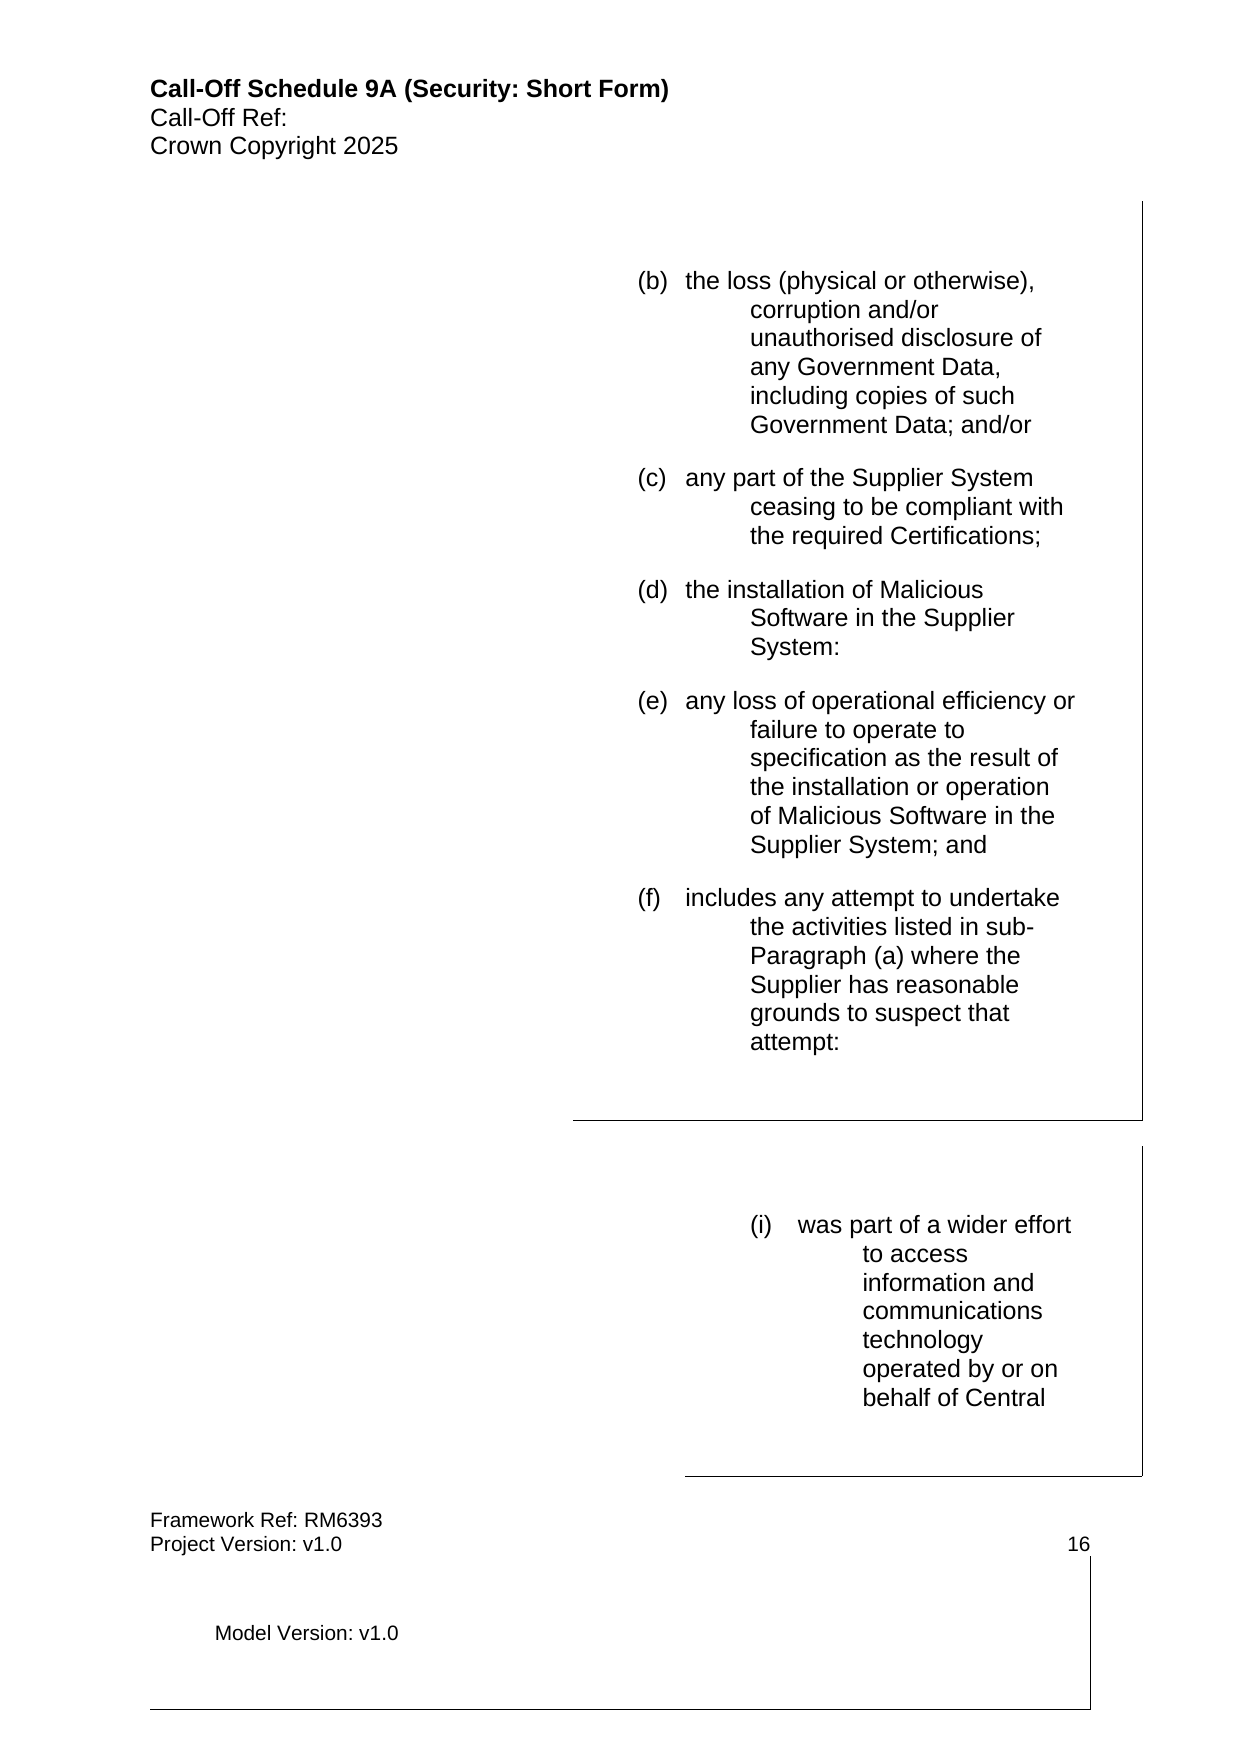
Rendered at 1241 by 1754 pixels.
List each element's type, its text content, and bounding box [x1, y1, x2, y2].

table_cell the occurrence of: any unauthorised access to or use of the Services, the Sites, the Supplier System and/or the Government Data; the loss (physical or otherwise), corruption and/or unauthorised disclosure of any Government Data, including copies of such Government Data; and/or any part of the Supplier System ceasing to be compliant with the required Certifications; the installation of Malicious Software in the Supplier System: any loss of operational efficiency or failure to operate to specification as the result of the installation or operation of Malicious Software in the Supplier System; and includes any attempt to undertake the activities listed in sub-Paragraph (a) where the Supplier has reasonable grounds to suspect that attempt: was part of a wider effort to access information and communications technology operated by or on behalf of Central Government Bodies; or was undertaken, or directed by, a state other than the United Kingdom; [486, 189, 1153, 1476]
table_cell [225, 189, 486, 1476]
